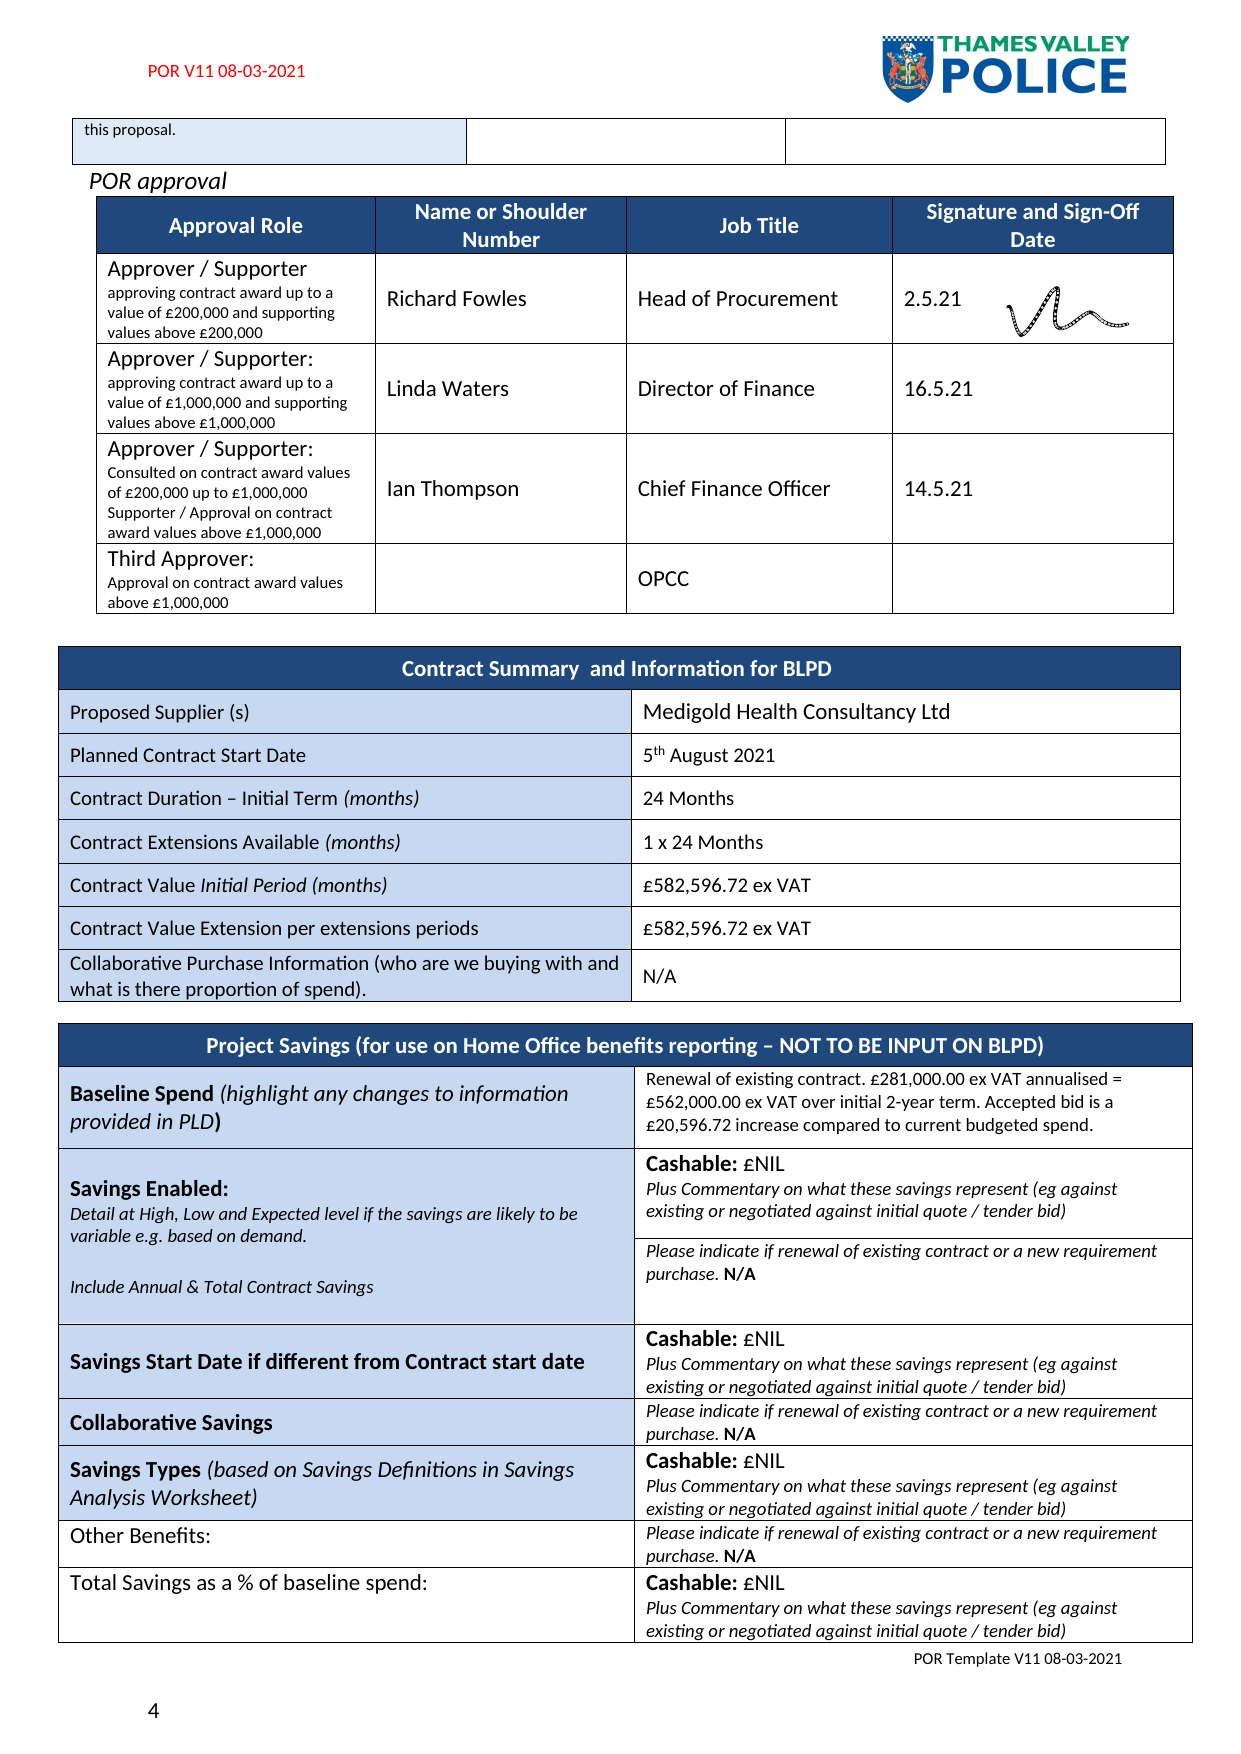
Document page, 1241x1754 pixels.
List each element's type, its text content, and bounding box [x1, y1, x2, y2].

table_cell Richard Fowles [376, 254, 626, 343]
table_header Approval Role [97, 197, 375, 253]
table_cell 1 x 24 Months [632, 820, 1180, 863]
table_cell Contract Value Initial Period (months) [59, 864, 631, 906]
table_cell this proposal. [73, 119, 466, 164]
table_cell Cashable: £NIL Plus Commentary on what these savings represent (eg against existing or negotiated against initial quote / tender bid) [635, 1568, 1192, 1642]
table_header Job Title [627, 197, 892, 253]
table_cell Renewal of existing contract. £281,000.00 ex VAT annualised = £562,000.00 ex VAT over initial 2-year term. Accepted bid is a £20,596.72 increase compared to current budgeted spend. [635, 1067, 1192, 1148]
table_cell Cashable: £NIL Plus Commentary on what these savings represent (eg against existing or negotiated against initial quote / tender bid) [635, 1325, 1192, 1398]
table_cell Cashable: £NIL Plus Commentary on what these savings represent (eg against existing or negotiated against initial quote / tender bid) [635, 1446, 1192, 1520]
table_cell 14.5.21 [893, 434, 1173, 543]
table_cell Collaborative Purchase Information (who are we buying with and what is there proportion of spend). [59, 950, 631, 1001]
table_header Name or Shoulder Number [376, 197, 626, 253]
table_cell Third Approver: Approval on contract award values above £1,000,000 [97, 544, 375, 613]
table_cell Planned Contract Start Date [59, 734, 631, 776]
table_cell Approver / Supporter: Consulted on contract award values of £200,000 up to £1,000,000 Supporter / Approval on contract award values above £1,000,000 [97, 434, 375, 543]
table_cell Savings Types (based on Savings Definitions in Savings Analysis Worksheet) [59, 1446, 634, 1520]
table_cell Please indicate if renewal of existing contract or a new requirement purchase. N/A [635, 1521, 1192, 1567]
table_header Signature and Sign-Off Date [893, 197, 1173, 253]
table_cell Savings Start Date if different from Contract start date [59, 1325, 634, 1398]
table_cell 2.5.21 [893, 254, 1173, 343]
table_cell Please indicate if renewal of existing contract or a new requirement purchase. N/A [635, 1239, 1192, 1323]
table_cell Proposed Supplier (s) [59, 690, 631, 733]
text POR approval [89, 165, 1122, 196]
table_cell OPCC [627, 544, 892, 613]
table_cell Cashable: £NIL Plus Commentary on what these savings represent (eg against existing or negotiated against initial quote / tender bid) [635, 1149, 1192, 1238]
table_header Project Savings (for use on Home Office benefits reporting – NOT TO BE INPUT ON BLPD) [59, 1024, 1192, 1066]
table_cell Contract Duration – Initial Term (months) [59, 777, 631, 819]
table_cell [376, 544, 626, 613]
table_cell £582,596.72 ex VAT [632, 864, 1180, 906]
table_cell [893, 544, 1173, 613]
table_cell Approver / Supporter approving contract award up to a value of £200,000 and supporting values above £200,000 [97, 254, 375, 343]
table_cell Ian Thompson [376, 434, 626, 543]
table_cell Contract Value Extension per extensions periods [59, 907, 631, 949]
table_cell 5th August 2021 [632, 734, 1180, 776]
table_cell N/A [632, 950, 1180, 1001]
table_cell £582,596.72 ex VAT [632, 907, 1180, 949]
table_cell Approver / Supporter: approving contract award up to a value of £1,000,000 and supporting values above £1,000,000 [97, 344, 375, 433]
table_cell Linda Waters [376, 344, 626, 433]
table_cell Head of Procurement [627, 254, 892, 343]
table_header Contract Summary and Information for BLPD [59, 647, 1180, 689]
table_cell Savings Enabled: Detail at High, Low and Expected level if the savings are likely to be variable e.g. based on demand. Include Annual & Total Contract Savings [59, 1149, 634, 1323]
table_cell Medigold Health Consultancy Ltd [632, 690, 1180, 733]
table_cell Chief Finance Officer [627, 434, 892, 543]
table_cell [467, 119, 785, 164]
table_cell Please indicate if renewal of existing contract or a new requirement purchase. N/A [635, 1399, 1192, 1445]
table_cell Director of Finance [627, 344, 892, 433]
table_cell Total Savings as a % of baseline spend: [59, 1568, 634, 1642]
table_cell Collaborative Savings [59, 1399, 634, 1445]
table_cell Baseline Spend (highlight any changes to information provided in PLD) [59, 1067, 634, 1148]
table_cell [786, 119, 1165, 164]
table_cell Contract Extensions Available (months) [59, 820, 631, 863]
table_cell 16.5.21 [893, 344, 1173, 433]
table_cell Other Benefits: [59, 1521, 634, 1567]
table_cell 24 Months [632, 777, 1180, 819]
